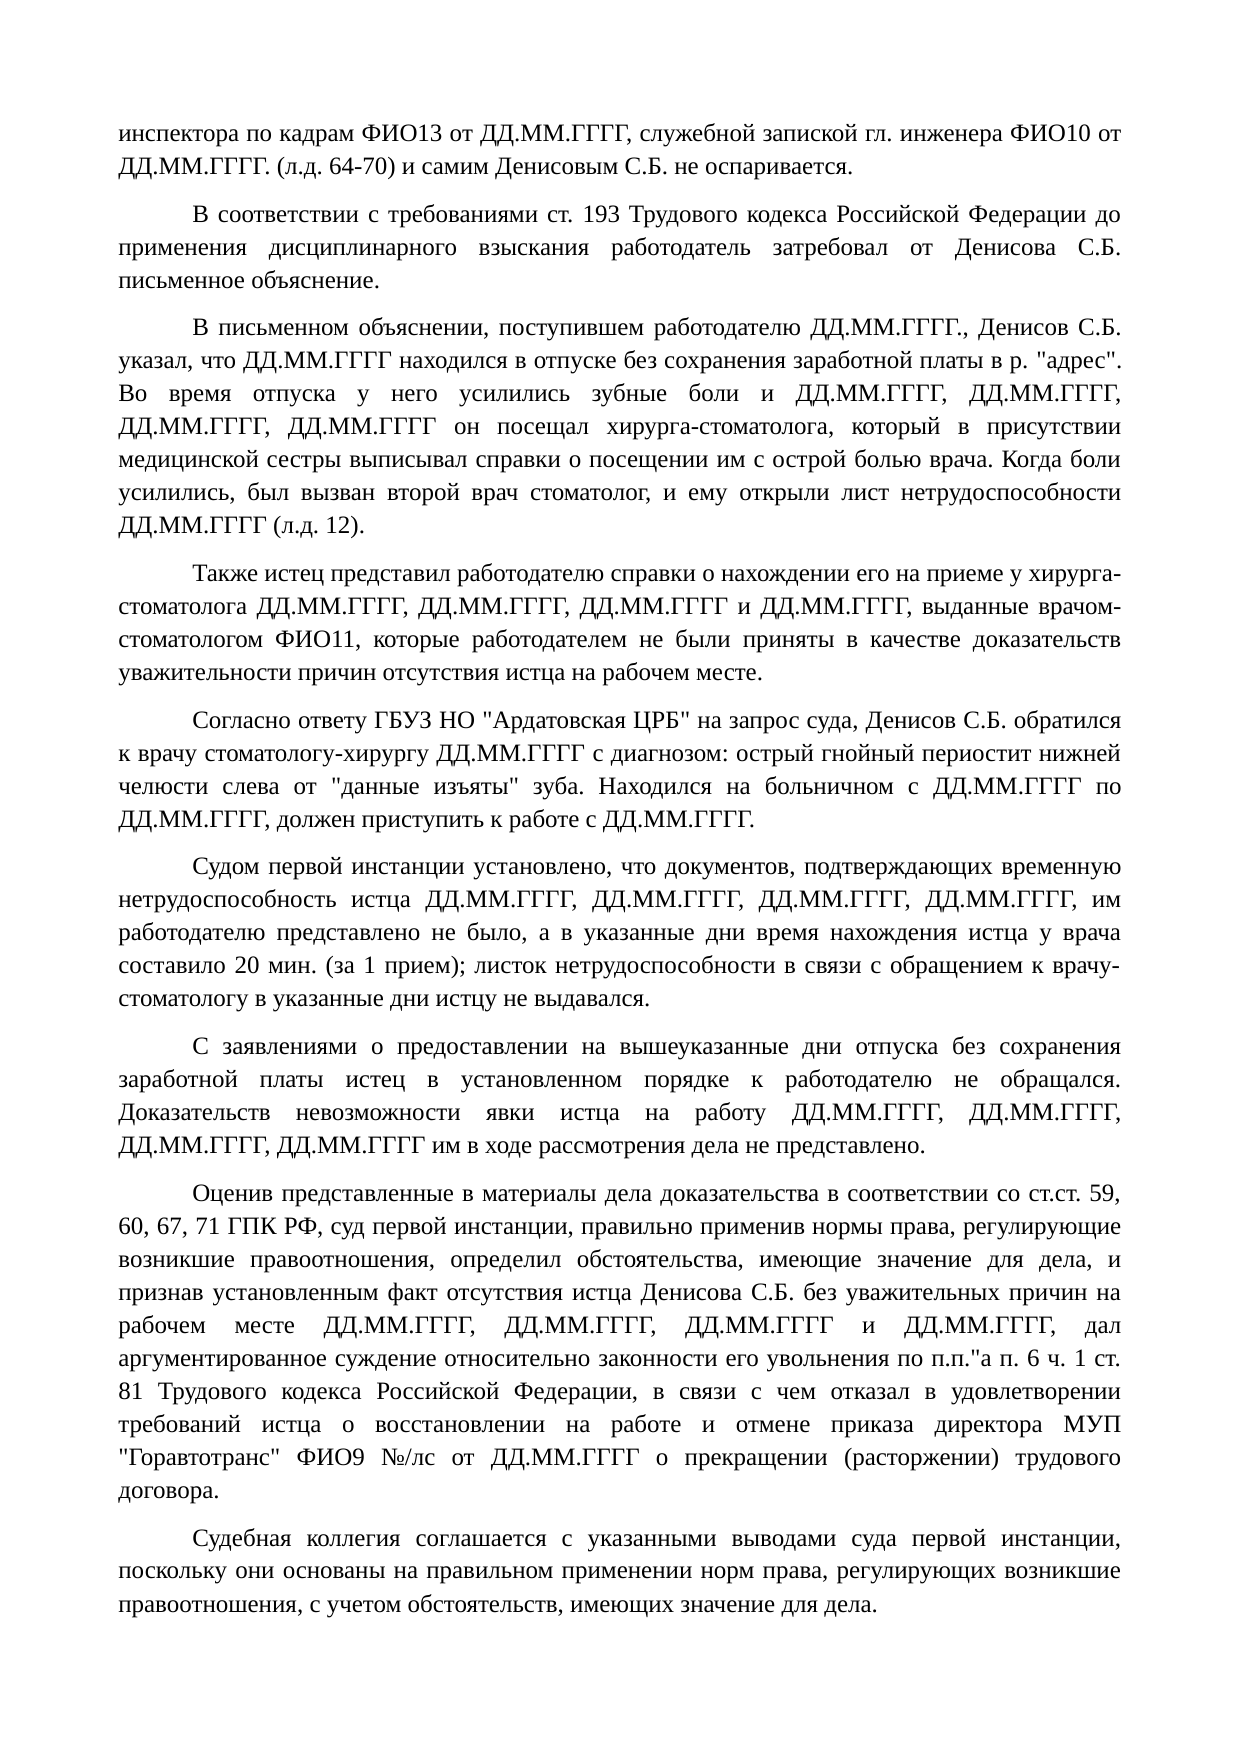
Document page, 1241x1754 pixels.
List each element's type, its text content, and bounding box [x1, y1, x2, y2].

text В письменном объяснении, поступившем работодателю ДД.ММ.ГГГГ., Денисов С.Б. указал, что ДД.ММ.ГГГГ находился в отпуске без сохранения заработной платы в р. "адрес". Во время отпуска у него усилились зубные боли и ДД.ММ.ГГГГ, ДД.ММ.ГГГГ, ДД.ММ.ГГГГ, ДД.ММ.ГГГГ он посещал хирурга-стоматолога, который в присутствии медицинской сестры выписывал справки о посещении им с острой болью врача. Когда боли усилились, был вызван второй врач стоматолог, и ему открыли лист нетрудоспособности ДД.ММ.ГГГГ (л.д. 12). [118, 312, 1122, 539]
text Судом первой инстанции установлено, что документов, подтверждающих временную нетрудоспособность истца ДД.ММ.ГГГГ, ДД.ММ.ГГГГ, ДД.ММ.ГГГГ, ДД.ММ.ГГГГ, им работодателю представлено не было, а в указанные дни время нахождения истца у врача составило 20 мин. (за 1 прием); листок нетрудоспособности в связи с обращением к врачу-стоматологу в указанные дни истцу не выдавался. [118, 851, 1122, 1012]
text С заявлениями о предоставлении на вышеуказанные дни отпуска без сохранения заработной платы истец в установленном порядке к работодателю не обращался. Доказательств невозможности явки истца на работу ДД.ММ.ГГГГ, ДД.ММ.ГГГГ, ДД.ММ.ГГГГ, ДД.ММ.ГГГГ им в ходе рассмотрения дела не представлено. [118, 1031, 1122, 1159]
text Согласно ответу ГБУЗ НО "Ардатовская ЦРБ" на запрос суда, Денисов С.Б. обратился к врачу стоматологу-хирургу ДД.ММ.ГГГГ с диагнозом: острый гнойный периостит нижней челюсти слева от "данные изъяты" зуба. Находился на больничном с ДД.ММ.ГГГГ по ДД.ММ.ГГГГ, должен приступить к работе с ДД.ММ.ГГГГ. [118, 705, 1122, 833]
text Оценив представленные в материалы дела доказательства в соответствии со ст.ст. 59, 60, 67, 71 ГПК РФ, суд первой инстанции, правильно применив нормы права, регулирующие возникшие правоотношения, определил обстоятельства, имеющие значение для дела, и признав установленным факт отсутствия истца Денисова С.Б. без уважительных причин на рабочем месте ДД.ММ.ГГГГ, ДД.ММ.ГГГГ, ДД.ММ.ГГГГ и ДД.ММ.ГГГГ, дал аргументированное суждение относительно законности его увольнения по п.п."а п. 6 ч. 1 ст. 81 Трудового кодекса Российской Федерации, в связи с чем отказал в удовлетворении требований истца о восстановлении на работе и отмене приказа директора МУП "Горавтотранс" ФИО9 №/лс от ДД.ММ.ГГГГ о прекращении (расторжении) трудового договора. [118, 1178, 1122, 1504]
text В соответствии с требованиями ст. 193 Трудового кодекса Российской Федерации до применения дисциплинарного взыскания работодатель затребовал от Денисова С.Б. письменное объяснение. [118, 199, 1122, 293]
text инспектора по кадрам ФИО13 от ДД.ММ.ГГГГ, служебной запиской гл. инженера ФИО10 от ДД.ММ.ГГГГ. (л.д. 64-70) и самим Денисовым С.Б. не оспаривается. [118, 118, 1122, 180]
text Судебная коллегия соглашается с указанными выводами суда первой инстанции, поскольку они основаны на правильном применении норм права, регулирующих возникшие правоотношения, с учетом обстоятельств, имеющих значение для дела. [118, 1523, 1122, 1617]
text Также истец представил работодателю справки о нахождении его на приеме у хирурга-стоматолога ДД.ММ.ГГГГ, ДД.ММ.ГГГГ, ДД.ММ.ГГГГ и ДД.ММ.ГГГГ, выданные врачом-стоматологом ФИО11, которые работодателем не были приняты в качестве доказательств уважительности причин отсутствия истца на рабочем месте. [118, 558, 1122, 686]
